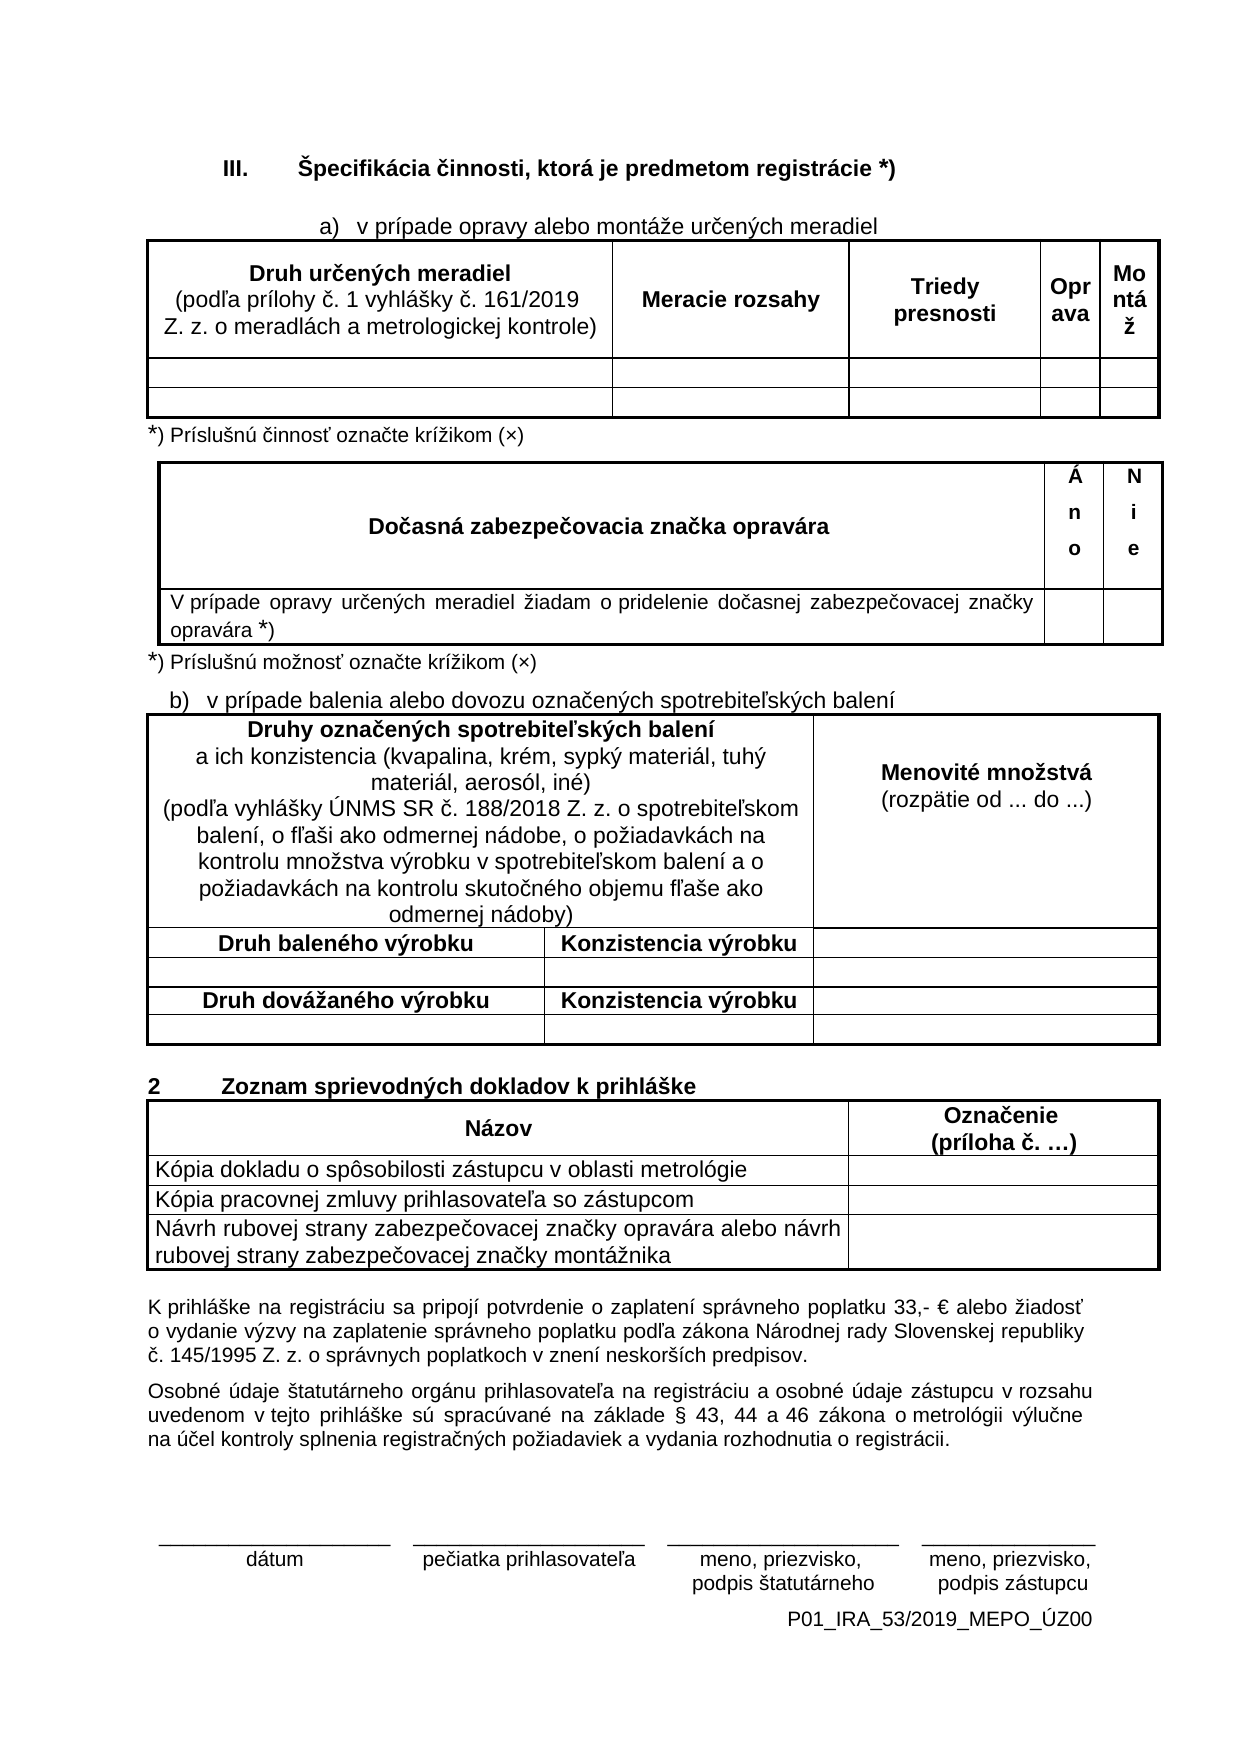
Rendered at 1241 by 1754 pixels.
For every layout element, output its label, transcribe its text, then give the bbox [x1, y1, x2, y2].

table_cell V prípade opravy určených meradiel žiadam o pridelenie dočasnej zabezpečovacej značky opravára *) [161, 590, 1044, 642]
table_cell [545, 958, 813, 986]
table_cell [1101, 388, 1157, 416]
table_cell [814, 1015, 1157, 1043]
table_header Triedy presnosti [850, 242, 1040, 357]
text Osobné údaje štatutárneho orgánu prihlasovateľa na registráciu a osobné údaje zástupcu v rozsahu uvedenom v tejto prihláške sú spracúvané na základe § 43, 44 a 46 zákona o metrológii výlučne na účel kontroly splnenia registračných požiadaviek a vydania rozhodnutia o registrácii. [148, 1379, 1093, 1451]
table_cell meno, priezvisko, podpis štatutárneho [656, 1547, 911, 1595]
table_header Označenie (príloha č. …) [849, 1102, 1157, 1155]
text *) Príslušnú činnosť označte krížikom (×) [148, 419, 1093, 448]
table_cell pečiatka prihlasovateľa [402, 1547, 656, 1595]
list v prípade opravy alebo montáže určených meradiel [319, 213, 1093, 239]
table_cell Kópia dokladu o spôsobilosti zástupcu v oblasti metrológie [149, 1156, 848, 1184]
text *) Príslušnú možnosť označte krížikom (×) [148, 646, 1093, 674]
table_header ____________________ [402, 1523, 656, 1547]
table_header Druh určených meradiel (podľa prílohy č. 1 vyhlášky č. 161/2019 Z. z. o meradlách a metrologickej kontrole) [149, 242, 612, 357]
table_cell [149, 1015, 544, 1043]
table_cell [1041, 388, 1099, 416]
table_cell meno, priezvisko, podpis zástupcu [911, 1547, 1115, 1595]
table_header Názov [149, 1102, 848, 1155]
table_header Dočasná zabezpečovacia značka opravára [161, 464, 1044, 588]
table_cell Kópia pracovnej zmluvy prihlasovateľa so zástupcom [149, 1186, 848, 1214]
table_header Oprava [1041, 242, 1099, 357]
table_cell [545, 1015, 813, 1043]
table_cell [849, 1186, 1157, 1214]
table_cell [850, 359, 1040, 387]
table_cell Druh baleného výrobku [149, 928, 544, 957]
table_cell Návrh rubovej strany zabezpečovacej značky opravára alebo návrh rubovej strany zabezpečovacej značky montážnika [149, 1215, 848, 1268]
list Špecifikácia činnosti, ktorá je predmetom registrácie *) [223, 153, 1093, 182]
table_header ­­­­­­­­­­­­­­­­­­­­­­­­­­­­­­____________________ [148, 1523, 402, 1547]
table_cell [850, 388, 1040, 416]
table_cell [149, 388, 612, 416]
table_header Áno [1045, 464, 1103, 588]
table_header Nie [1104, 464, 1161, 588]
table_header Meracie rozsahy [613, 242, 848, 357]
table_cell [613, 359, 848, 387]
table_cell [814, 988, 1157, 1014]
table_header _______________ [911, 1523, 1115, 1547]
table_cell [1045, 590, 1103, 642]
table_header Menovité množstvá (rozpätie od ... do ...) [814, 716, 1157, 927]
table_cell Konzistencia výrobku [545, 928, 813, 957]
table_cell [814, 929, 1157, 957]
table_cell dátum [148, 1547, 402, 1595]
table_header ____________________ [656, 1523, 911, 1547]
table_cell [1104, 590, 1161, 642]
text K prihláške na registráciu sa pripojí potvrdenie o zaplatení správneho poplatku 33,- € alebo žiadosť o vydanie výzvy na zaplatenie správneho poplatku podľa zákona Národnej rady Slovenskej republiky č. 145/1995 Z. z. o správnych poplatkoch v znení neskorších predpisov. [148, 1295, 1093, 1367]
table_cell [1041, 359, 1099, 387]
table_cell Druh dovážaného výrobku [149, 988, 544, 1014]
table_cell [149, 958, 544, 986]
subtitle Zoznam sprievodných dokladov k prihláške [148, 1073, 1093, 1099]
table_header Montáž [1101, 242, 1157, 357]
table_cell [1101, 359, 1157, 387]
table_cell [814, 958, 1157, 986]
table_cell [849, 1215, 1157, 1268]
table_cell [149, 359, 612, 387]
table_cell Konzistencia výrobku [545, 988, 813, 1014]
list v prípade balenia alebo dovozu označených spotrebiteľských balení [169, 687, 1093, 713]
table_header Druhy označených spotrebiteľských balení a ich konzistencia (kvapalina, krém, sypký materiál, tuhý materiál, aerosól, iné) (podľa vyhlášky ÚNMS SR č. 188/2018 Z. z. o spotrebiteľskom balení, o fľaši ako odmernej nádobe, o požiadavkách na kontrolu množstva výrobku v spotrebiteľskom balení a o požiadavkách na kontrolu skutočného objemu fľaše ako odmernej nádoby) [149, 716, 813, 927]
table_cell [613, 388, 848, 416]
table_cell [849, 1156, 1157, 1184]
